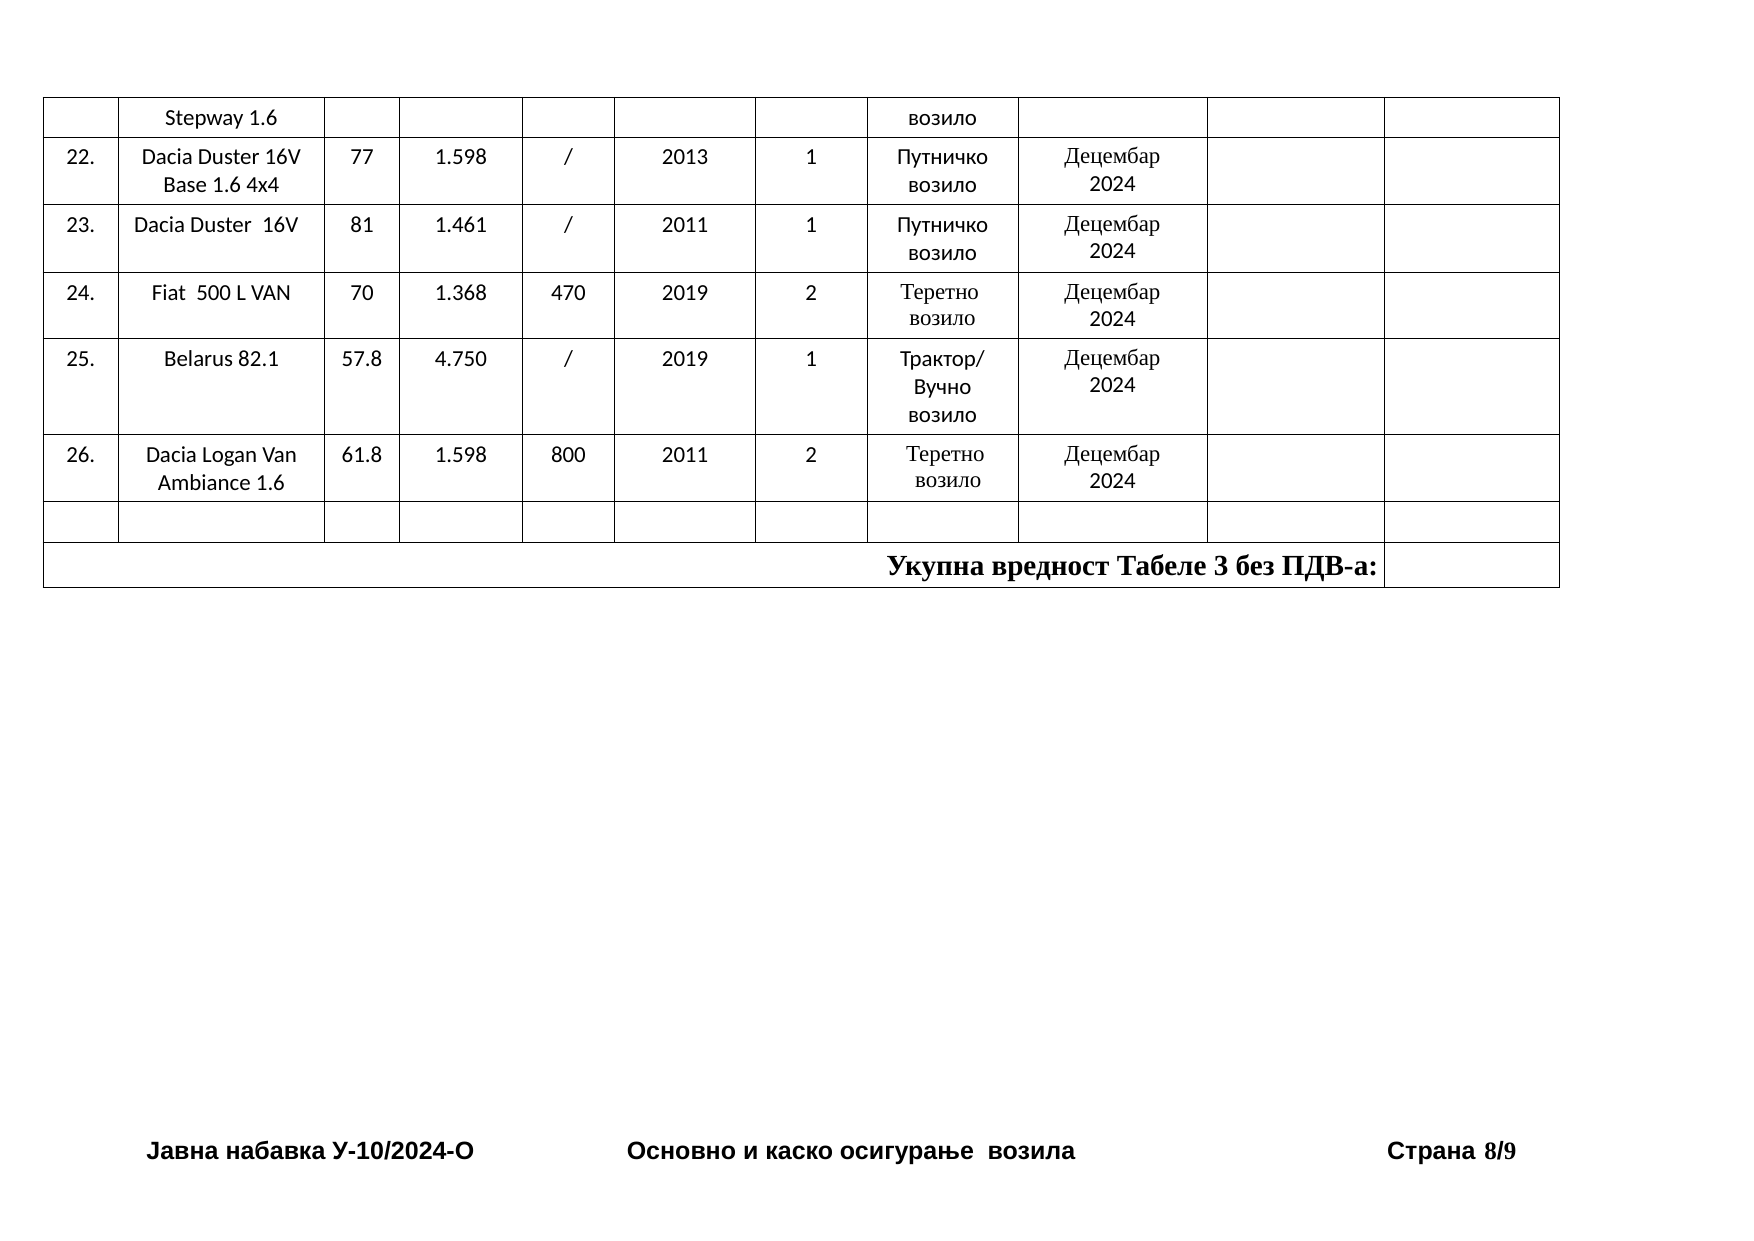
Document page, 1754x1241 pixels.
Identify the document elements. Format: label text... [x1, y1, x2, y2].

table_cell [868, 502, 1018, 542]
table_cell [1385, 138, 1559, 204]
table_cell [44, 98, 118, 137]
table_cell [1208, 138, 1384, 204]
table_cell [1385, 273, 1559, 338]
table_cell 25. [44, 339, 118, 434]
table_cell [325, 98, 399, 137]
table_cell Децембар 2024 [1019, 273, 1207, 338]
table_cell [523, 98, 614, 137]
table_cell Трактор/ Вучно возило [868, 339, 1018, 434]
table_cell Путничко возило [868, 138, 1018, 204]
table_cell 800 [523, 435, 614, 501]
table_cell 61.8 [325, 435, 399, 501]
table_cell [400, 98, 522, 137]
table_cell 1 [756, 205, 867, 272]
table_cell 26. [44, 435, 118, 501]
table_cell [1385, 98, 1559, 137]
table_cell [1019, 98, 1207, 137]
table_cell [1385, 205, 1559, 272]
table_cell Децембар 2024 [1019, 339, 1207, 434]
table_cell [756, 502, 867, 542]
table_cell Укупна вредност Табеле 3 без ПДВ-а: [44, 543, 1384, 587]
table_cell 1.598 [400, 138, 522, 204]
table_cell Fiat 500 L VAN [119, 273, 324, 338]
table_cell Dacia Duster 16V [119, 205, 324, 272]
table_cell [325, 502, 399, 542]
table_cell [44, 502, 118, 542]
table_cell 1.368 [400, 273, 522, 338]
table_cell 57.8 [325, 339, 399, 434]
table_cell / [523, 138, 614, 204]
table_cell Децембар 2024 [1019, 205, 1207, 272]
table_cell [523, 502, 614, 542]
table_cell [615, 98, 755, 137]
table_cell 70 [325, 273, 399, 338]
table_cell 2019 [615, 339, 755, 434]
table_cell [1208, 273, 1384, 338]
table_cell 24. [44, 273, 118, 338]
table_cell Децембар 2024 [1019, 435, 1207, 501]
table_cell [1208, 502, 1384, 542]
table_cell [1385, 502, 1559, 542]
table_cell [1019, 502, 1207, 542]
table_cell / [523, 205, 614, 272]
table_cell 4.750 [400, 339, 522, 434]
table_cell [1208, 98, 1384, 137]
table_cell Теретно возило [868, 273, 1018, 338]
table_cell 2 [756, 273, 867, 338]
table_cell Путничко возило [868, 205, 1018, 272]
table_cell 470 [523, 273, 614, 338]
table_cell [1208, 205, 1384, 272]
table_cell [1385, 435, 1559, 501]
table_cell 2019 [615, 273, 755, 338]
table_cell возило [868, 98, 1018, 137]
table_cell Децембар 2024 [1019, 138, 1207, 204]
table_cell [119, 502, 324, 542]
table_cell 1.461 [400, 205, 522, 272]
table_cell [1385, 543, 1559, 587]
table_cell [756, 98, 867, 137]
table_cell [1385, 339, 1559, 434]
table_cell 23. [44, 205, 118, 272]
table_cell 81 [325, 205, 399, 272]
table_cell Dacia Logan Van Ambiance 1.6 [119, 435, 324, 501]
table_cell 1 [756, 339, 867, 434]
table_cell Теретно возило [868, 435, 1018, 501]
table_cell 77 [325, 138, 399, 204]
table_cell [1208, 339, 1384, 434]
table_cell / [523, 339, 614, 434]
table_cell 2011 [615, 205, 755, 272]
table_cell Belarus 82.1 [119, 339, 324, 434]
table_cell 1 [756, 138, 867, 204]
table_cell 2 [756, 435, 867, 501]
table_cell 2013 [615, 138, 755, 204]
table_cell [400, 502, 522, 542]
table_cell [615, 502, 755, 542]
table_cell 1.598 [400, 435, 522, 501]
table_cell Stepway 1.6 [119, 98, 324, 137]
table_cell 2011 [615, 435, 755, 501]
table_cell Dacia Duster 16V Base 1.6 4x4 [119, 138, 324, 204]
table_cell [1208, 435, 1384, 501]
table_cell 22. [44, 138, 118, 204]
